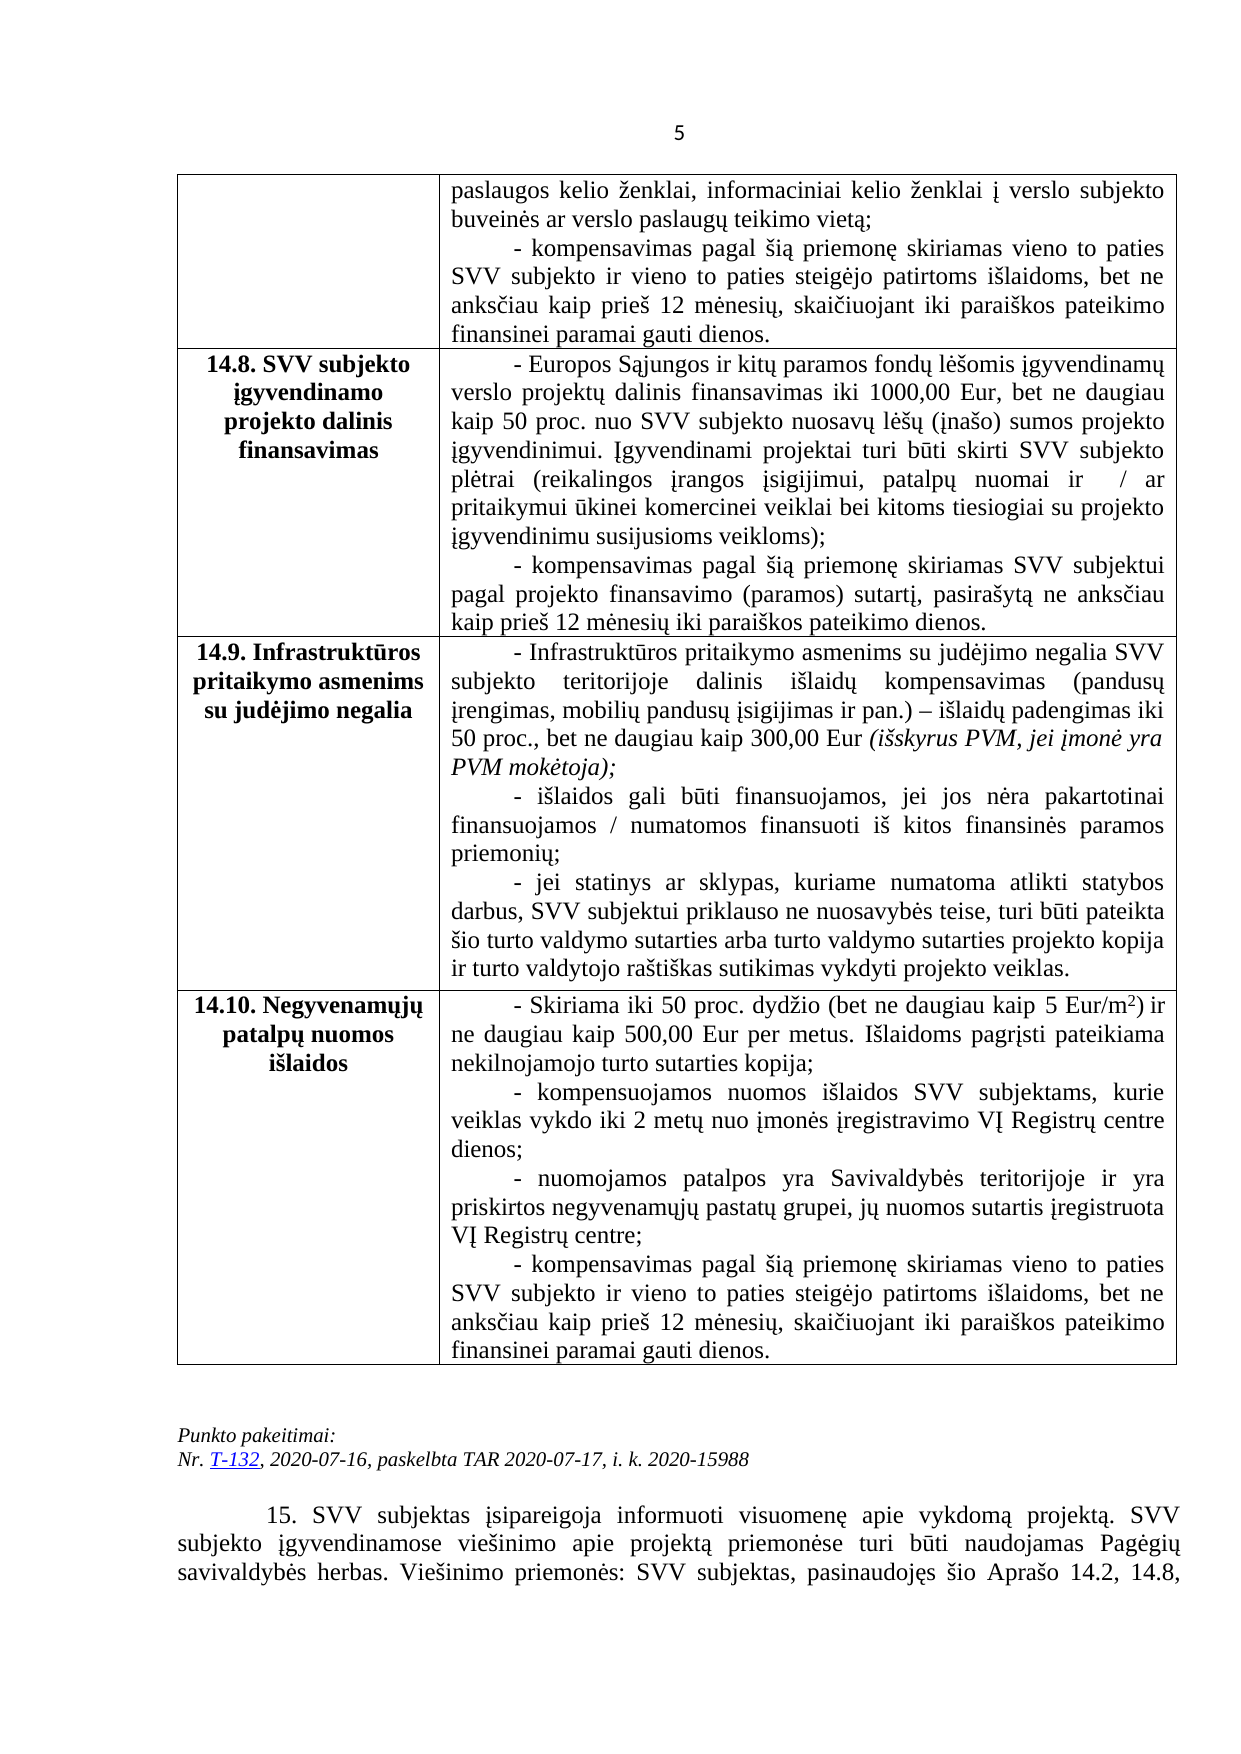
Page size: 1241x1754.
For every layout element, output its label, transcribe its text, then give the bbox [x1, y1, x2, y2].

text 15. SVV subjektas įsipareigoja informuoti visuomenę apie vykdomą projektą. SVV subjekto įgyvendinamose viešinimo apie projektą priemonėse turi būti naudojamas Pagėgių savivaldybės herbas. Viešinimo priemonės: SVV subjektas, pasinaudojęs šio Aprašo 14.2, 14.8, [177, 1500, 1181, 1586]
table_cell [178, 175, 439, 348]
table_cell 14.9. Infrastruktūros pritaikymo asmenims su judėjimo negalia [178, 637, 439, 989]
text Punkto pakeitimai: [177, 1423, 1181, 1447]
table_cell - Infrastruktūros pritaikymo asmenims su judėjimo negalia SVV subjekto teritorijoje dalinis išlaidų kompensavimas (pandusų įrengimas, mobilių pandusų įsigijimas ir pan.) – išlaidų padengimas iki 50 proc., bet ne daugiau kaip 300,00 Eur (išskyrus PVM, jei įmonė yra PVM mokėtoja); - išlaidos gali būti finansuojamos, jei jos nėra pakartotinai finansuojamos / numatomos finansuoti iš kitos finansinės paramos priemonių; - jei statinys ar sklypas, kuriame numatoma atlikti statybos darbus, SVV subjektui priklauso ne nuosavybės teise, turi būti pateikta šio turto valdymo sutarties arba turto valdymo sutarties projekto kopija ir turto valdytojo raštiškas sutikimas vykdyti projekto veiklas. [440, 637, 1176, 989]
table_cell paslaugos kelio ženklai, informaciniai kelio ženklai į verslo subjekto buveinės ar verslo paslaugų teikimo vietą; - kompensavimas pagal šią priemonę skiriamas vieno to paties SVV subjekto ir vieno to paties steigėjo patirtoms išlaidoms, bet ne anksčiau kaip prieš 12 mėnesių, skaičiuojant iki paraiškos pateikimo finansinei paramai gauti dienos. [440, 175, 1176, 348]
table_cell 14.8. SVV subjekto įgyvendinamo projekto dalinis finansavimas [178, 349, 439, 636]
table_cell 14.10. Negyvenamųjų patalpų nuomos išlaidos [178, 991, 439, 1364]
table_cell - Skiriama iki 50 proc. dydžio (bet ne daugiau kaip 5 Eur/m2) ir ne daugiau kaip 500,00 Eur per metus. Išlaidoms pagrįsti pateikiama nekilnojamojo turto sutarties kopija; - kompensuojamos nuomos išlaidos SVV subjektams, kurie veiklas vykdo iki 2 metų nuo įmonės įregistravimo VĮ Registrų centre dienos; - nuomojamos patalpos yra Savivaldybės teritorijoje ir yra priskirtos negyvenamųjų pastatų grupei, jų nuomos sutartis įregistruota VĮ Registrų centre; - kompensavimas pagal šią priemonę skiriamas vieno to paties SVV subjekto ir vieno to paties steigėjo patirtoms išlaidoms, bet ne anksčiau kaip prieš 12 mėnesių, skaičiuojant iki paraiškos pateikimo finansinei paramai gauti dienos. [440, 991, 1176, 1364]
table_cell - Europos Sąjungos ir kitų paramos fondų lėšomis įgyvendinamų verslo projektų dalinis finansavimas iki 1000,00 Eur, bet ne daugiau kaip 50 proc. nuo SVV subjekto nuosavų lėšų (įnašo) sumos projekto įgyvendinimui. Įgyvendinami projektai turi būti skirti SVV subjekto plėtrai (reikalingos įrangos įsigijimui, patalpų nuomai ir / ar pritaikymui ūkinei komercinei veiklai bei kitoms tiesiogiai su projekto įgyvendinimu susijusioms veikloms); - kompensavimas pagal šią priemonę skiriamas SVV subjektui pagal projekto finansavimo (paramos) sutartį, pasirašytą ne anksčiau kaip prieš 12 mėnesių iki paraiškos pateikimo dienos. [440, 349, 1176, 636]
text Nr. T-132, 2020-07-16, paskelbta TAR 2020-07-17, i. k. 2020-15988 [177, 1447, 1181, 1471]
